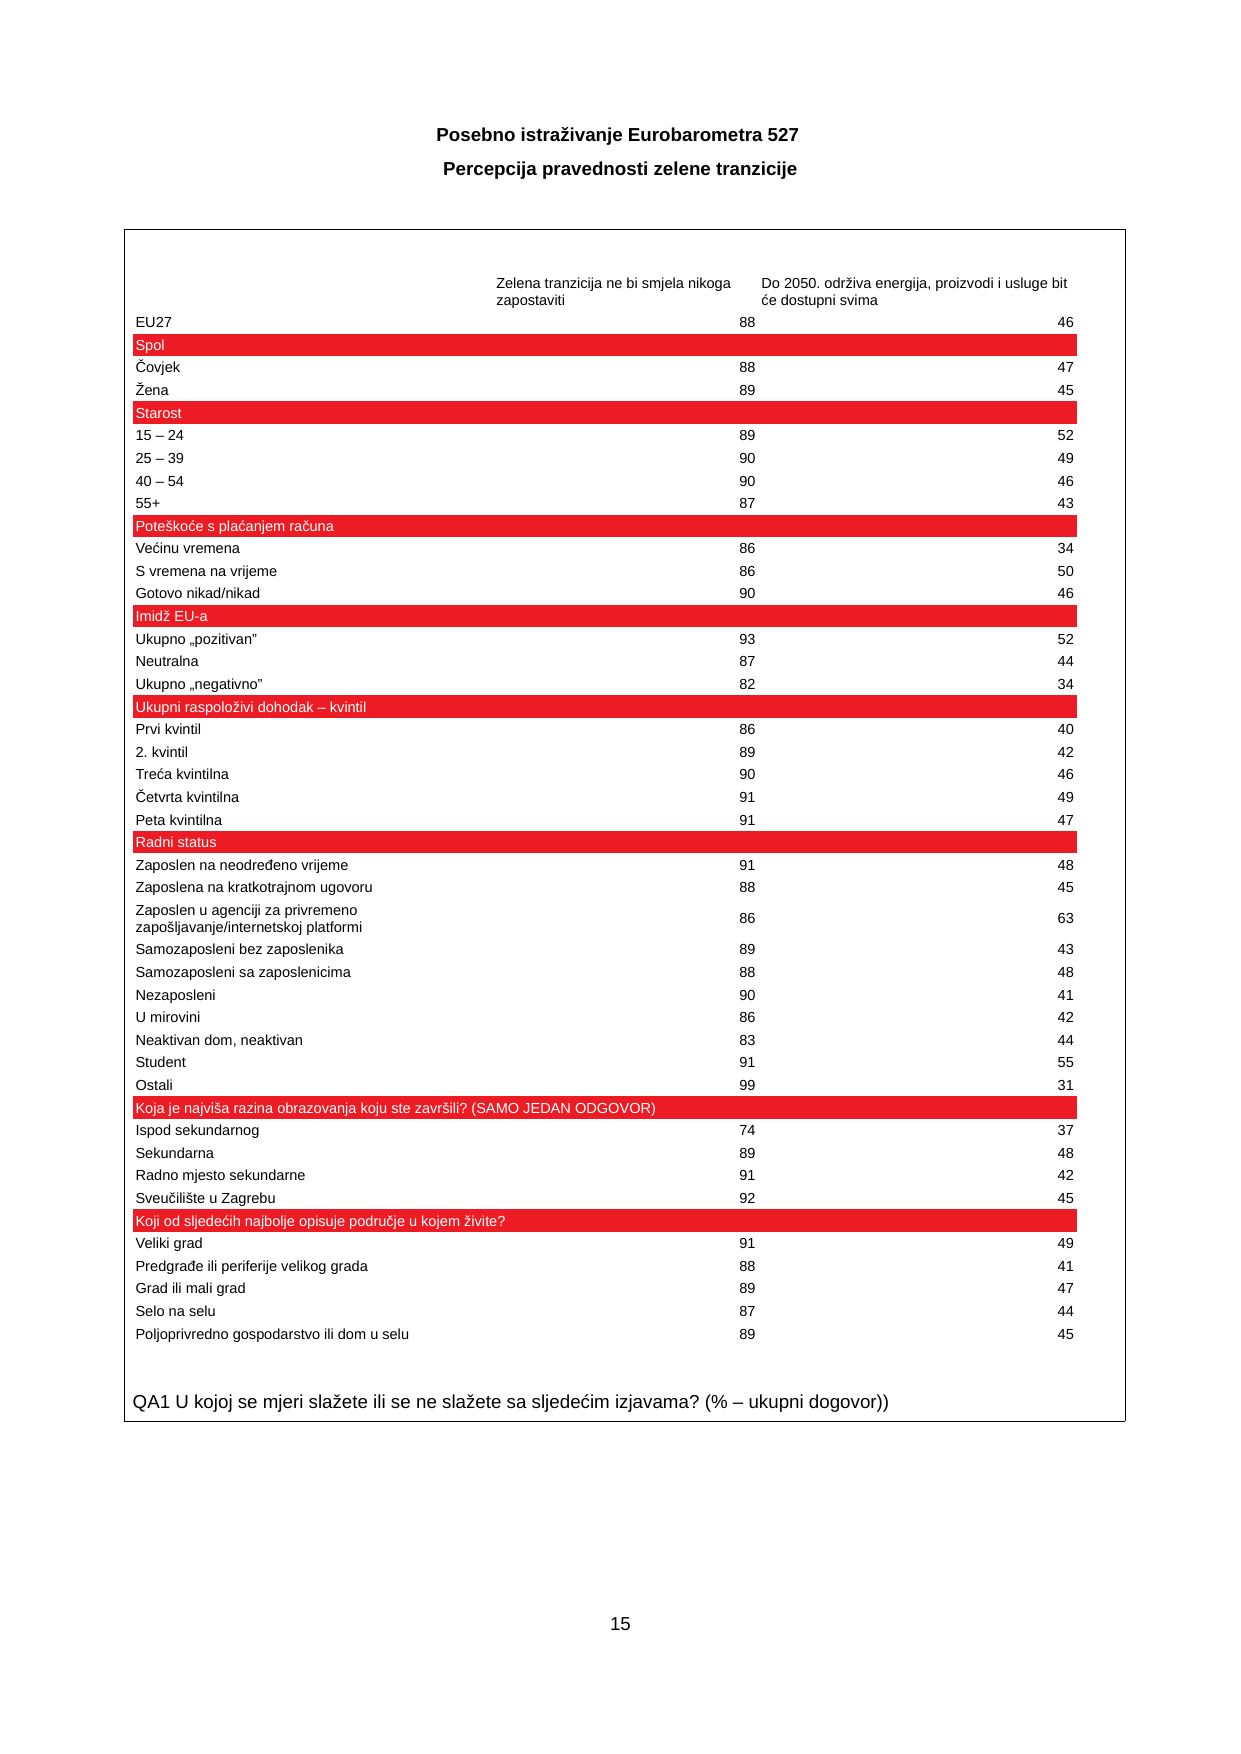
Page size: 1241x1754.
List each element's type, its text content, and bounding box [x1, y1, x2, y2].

table_cell 49 [758, 1232, 1077, 1254]
table_cell Selo na selu [133, 1300, 493, 1322]
table_cell 90 [493, 983, 758, 1006]
table_cell 41 [758, 1255, 1077, 1277]
table_cell 89 [493, 1142, 758, 1164]
table_cell 82 [493, 673, 758, 695]
table_cell 91 [493, 1051, 758, 1074]
table_cell 50 [758, 560, 1077, 582]
table_cell 31 [758, 1074, 1077, 1096]
table_cell Prvi kvintil [133, 718, 493, 741]
table_cell 47 [758, 356, 1077, 379]
table_cell 86 [493, 718, 758, 741]
table_cell Ukupni raspoloživi dohodak – kvintil [133, 695, 1077, 718]
table_cell 90 [493, 469, 758, 492]
table_cell 25 – 39 [133, 447, 493, 469]
table_cell Nezaposleni [133, 983, 493, 1006]
table_cell 42 [758, 741, 1077, 763]
table_cell 88 [493, 356, 758, 379]
table_cell 86 [493, 537, 758, 560]
table_cell Zaposlena na kratkotrajnom ugovoru [133, 876, 493, 899]
table_cell 89 [493, 1323, 758, 1345]
table_cell Samozaposleni bez zaposlenika [133, 938, 493, 961]
table_cell 48 [758, 854, 1077, 876]
table_cell 63 [758, 899, 1077, 938]
table_cell 88 [493, 961, 758, 983]
table_cell 55 [758, 1051, 1077, 1074]
table_cell 49 [758, 447, 1077, 469]
table_cell 49 [758, 786, 1077, 808]
table_cell 44 [758, 650, 1077, 673]
table_cell 46 [758, 582, 1077, 605]
table_cell Žena [133, 379, 493, 401]
table_cell Spol [133, 334, 1077, 356]
table_cell Grad ili mali grad [133, 1277, 493, 1300]
table_cell 45 [758, 876, 1077, 899]
table_cell 45 [758, 1187, 1077, 1209]
table_cell 45 [758, 379, 1077, 401]
table_cell 46 [758, 763, 1077, 786]
table_cell Peta kvintilna [133, 808, 493, 831]
table_cell 91 [493, 1164, 758, 1187]
table_cell 52 [758, 628, 1077, 650]
table_cell 46 [758, 311, 1077, 334]
table_cell Ukupno „negativno” [133, 673, 493, 695]
table_cell 91 [493, 786, 758, 808]
table_cell 89 [493, 379, 758, 401]
table_cell 42 [758, 1164, 1077, 1187]
table_cell Ostali [133, 1074, 493, 1096]
table_cell 47 [758, 1277, 1077, 1300]
table_cell 90 [493, 582, 758, 605]
table_cell Ukupno „pozitivan” [133, 628, 493, 650]
table_cell Koji od sljedećih najbolje opisuje područje u kojem živite? [133, 1209, 1077, 1232]
table_cell Ispod sekundarnog [133, 1119, 493, 1142]
table_cell Sveučilište u Zagrebu [133, 1187, 493, 1209]
table_cell 91 [493, 808, 758, 831]
table_cell 48 [758, 1142, 1077, 1164]
table_cell 89 [493, 741, 758, 763]
table_cell Starost [133, 401, 1077, 424]
table_cell 90 [493, 763, 758, 786]
table_cell 46 [758, 469, 1077, 492]
table_cell Predgrađe ili periferije velikog grada [133, 1255, 493, 1277]
table_cell Radno mjesto sekundarne [133, 1164, 493, 1187]
table_cell Zaposlen na neodređeno vrijeme [133, 854, 493, 876]
table_cell 34 [758, 537, 1077, 560]
table_cell Radni status [133, 831, 1077, 853]
table_cell Poljoprivredno gospodarstvo ili dom u selu [133, 1323, 493, 1345]
table_cell 52 [758, 424, 1077, 447]
table_cell EU27 [133, 311, 493, 334]
table_cell Većinu vremena [133, 537, 493, 560]
table_cell 87 [493, 492, 758, 514]
table_cell 37 [758, 1119, 1077, 1142]
table_cell 44 [758, 1029, 1077, 1051]
table_cell Samozaposleni sa zaposlenicima [133, 961, 493, 983]
table_cell 15 – 24 [133, 424, 493, 447]
table_cell 83 [493, 1029, 758, 1051]
table_cell 55+ [133, 492, 493, 514]
table_cell 88 [493, 1255, 758, 1277]
table_cell Gotovo nikad/nikad [133, 582, 493, 605]
table_cell 87 [493, 650, 758, 673]
table_cell 43 [758, 492, 1077, 514]
table_cell 89 [493, 424, 758, 447]
table_cell 40 [758, 718, 1077, 741]
table_cell Imidž EU-a [133, 605, 1077, 627]
table_cell 91 [493, 854, 758, 876]
table_cell Poteškoće s plaćanjem računa [133, 515, 1077, 537]
table_cell Četvrta kvintilna [133, 786, 493, 808]
table_cell 93 [493, 628, 758, 650]
table_cell 91 [493, 1232, 758, 1254]
table_cell Sekundarna [133, 1142, 493, 1164]
text QA1 U kojoj se mjeri slažete ili se ne slažete sa sljedećim izjavama? (% – ukupni dogovor)) [132, 1391, 1116, 1412]
table_cell 48 [758, 961, 1077, 983]
table_cell 2. kvintil [133, 741, 493, 763]
table_cell Zaposlen u agenciji za privremeno zapošljavanje/internetskoj platformi [133, 899, 493, 938]
table_cell 47 [758, 808, 1077, 831]
table_cell 89 [493, 1277, 758, 1300]
table_cell 86 [493, 560, 758, 582]
table_cell 43 [758, 938, 1077, 961]
table_cell 87 [493, 1300, 758, 1322]
table_cell Čovjek [133, 356, 493, 379]
table_cell 44 [758, 1300, 1077, 1322]
table_cell 92 [493, 1187, 758, 1209]
table_cell 88 [493, 876, 758, 899]
table_cell 45 [758, 1323, 1077, 1345]
table_cell S vremena na vrijeme [133, 560, 493, 582]
table_header [133, 272, 493, 311]
table_cell 42 [758, 1006, 1077, 1028]
table_cell 86 [493, 1006, 758, 1028]
table_cell Koja je najviša razina obrazovanja koju ste završili? (SAMO JEDAN ODGOVOR) [133, 1096, 1077, 1119]
table_cell U mirovini [133, 1006, 493, 1028]
table_cell 86 [493, 899, 758, 938]
table_cell 40 – 54 [133, 469, 493, 492]
table_cell 99 [493, 1074, 758, 1096]
table_cell Student [133, 1051, 493, 1074]
table_cell 34 [758, 673, 1077, 695]
table_cell Veliki grad [133, 1232, 493, 1254]
table_cell 89 [493, 938, 758, 961]
table_cell Neaktivan dom, neaktivan [133, 1029, 493, 1051]
table_cell 88 [493, 311, 758, 334]
table_cell Neutralna [133, 650, 493, 673]
table_cell 90 [493, 447, 758, 469]
table_header Do 2050. održiva energija, proizvodi i usluge bit će dostupni svima [758, 272, 1077, 311]
table_cell Treća kvintilna [133, 763, 493, 786]
table_header Zelena tranzicija ne bi smjela nikoga zapostaviti [493, 272, 758, 311]
table_cell 41 [758, 983, 1077, 1006]
table_cell 74 [493, 1119, 758, 1142]
